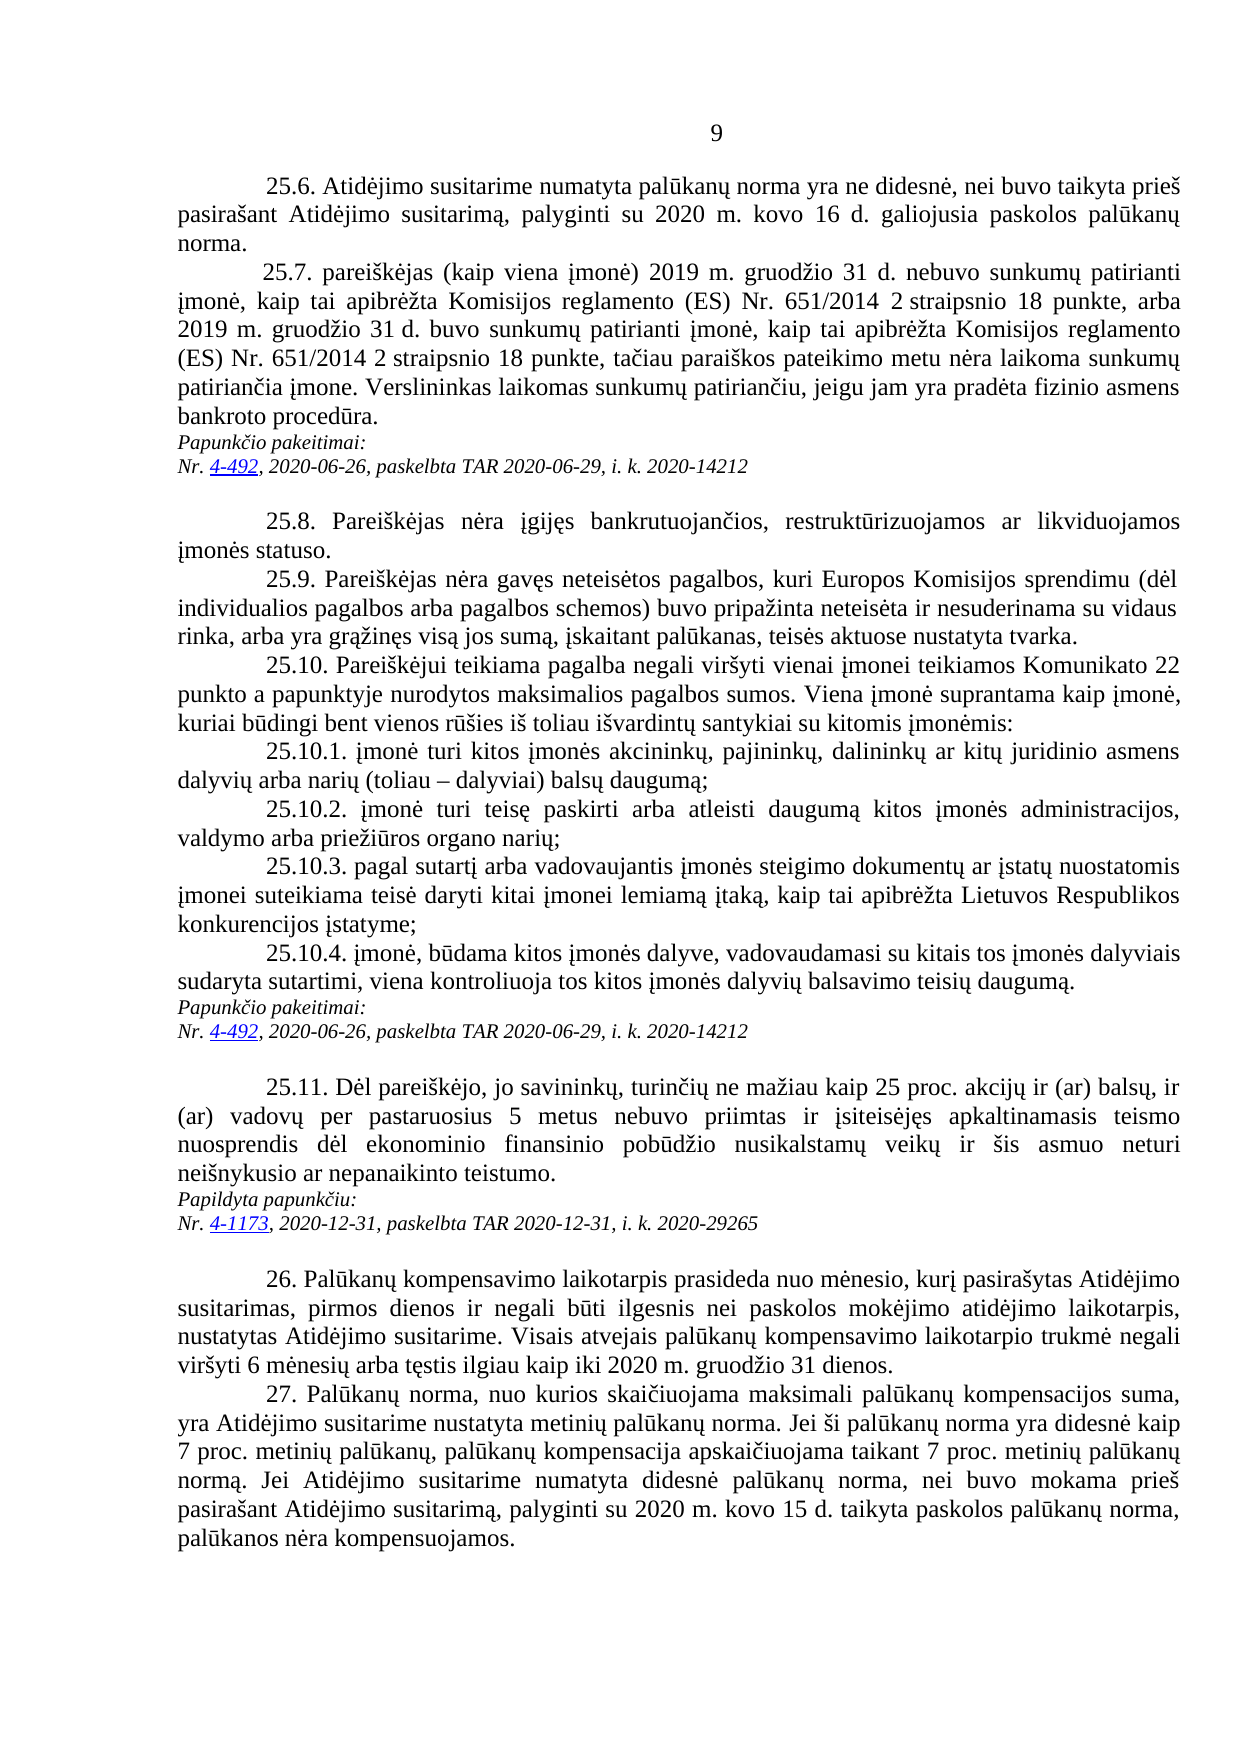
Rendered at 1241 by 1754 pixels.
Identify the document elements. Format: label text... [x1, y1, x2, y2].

text Nr. 4-1173, 2020-12-31, paskelbta TAR 2020-12-31, i. k. 2020-29265 [177, 1211, 1181, 1235]
text Nr. 4-492, 2020-06-26, paskelbta TAR 2020-06-29, i. k. 2020-14212 [177, 1019, 1181, 1043]
text 25.8. Pareiškėjas nėra įgijęs bankrutuojančios, restruktūrizuojamos ar likviduojamos įmonės statuso. [177, 506, 1181, 564]
text 25.10.1. įmonė turi kitos įmonės akcininkų, pajininkų, dalininkų ar kitų juridinio asmens dalyvių arba narių (toliau – dalyviai) balsų daugumą; [177, 736, 1181, 794]
text Papunkčio pakeitimai: [177, 995, 1181, 1019]
text Papildyta papunkčiu: [177, 1187, 1181, 1211]
text Papunkčio pakeitimai: [177, 429, 1181, 454]
text 25.10.4. įmonė, būdama kitos įmonės dalyve, vadovaudamasi su kitais tos įmonės dalyviais sudaryta sutartimi, viena kontroliuoja tos kitos įmonės dalyvių balsavimo teisių daugumą. [177, 938, 1181, 995]
text 27. Palūkanų norma, nuo kurios skaičiuojama maksimali palūkanų kompensacijos suma, yra Atidėjimo susitarime nustatyta metinių palūkanų norma. Jei ši palūkanų norma yra didesnė kaip 7 proc. metinių palūkanų, palūkanų kompensacija apskaičiuojama taikant 7 proc. metinių palūkanų normą. Jei Atidėjimo susitarime numatyta didesnė palūkanų norma, nei buvo mokama prieš pasirašant Atidėjimo susitarimą, palyginti su 2020 m. kovo 15 d. taikyta paskolos palūkanų norma, palūkanos nėra kompensuojamos. [177, 1379, 1181, 1551]
text Nr. 4-492, 2020-06-26, paskelbta TAR 2020-06-29, i. k. 2020-14212 [177, 454, 1181, 478]
text 25.10.3. pagal sutartį arba vadovaujantis įmonės steigimo dokumentų ar įstatų nuostatomis įmonei suteikiama teisė daryti kitai įmonei lemiamą įtaką, kaip tai apibrėžta Lietuvos Respublikos konkurencijos įstatyme; [177, 851, 1181, 938]
text 25.10.2. įmonė turi teisę paskirti arba atleisti daugumą kitos įmonės administracijos, valdymo arba priežiūros organo narių; [177, 794, 1181, 851]
text 25.9. Pareiškėjas nėra gavęs neteisėtos pagalbos, kuri Europos Komisijos sprendimu (dėl individualios pagalbos arba pagalbos schemos) buvo pripažinta neteisėta ir nesuderinama su vidaus rinka, arba yra grąžinęs visą jos sumą, įskaitant palūkanas, teisės aktuose nustatyta tvarka. [177, 564, 1178, 650]
text 25.7. pareiškėjas (kaip viena įmonė) 2019 m. gruodžio 31 d. nebuvo sunkumų patirianti įmonė, kaip tai apibrėžta Komisijos reglamento (ES) Nr. 651/2014 2 straipsnio 18 punkte, arba 2019 m. gruodžio 31 d. buvo sunkumų patirianti įmonė, kaip tai apibrėžta Komisijos reglamento (ES) Nr. 651/2014 2 straipsnio 18 punkte, tačiau paraiškos pateikimo metu nėra laikoma sunkumų patiriančia įmone. Verslininkas laikomas sunkumų patiriančiu, jeigu jam yra pradėta fizinio asmens bankroto procedūra. [177, 257, 1181, 429]
text 26. Palūkanų kompensavimo laikotarpis prasideda nuo mėnesio, kurį pasirašytas Atidėjimo susitarimas, pirmos dienos ir negali būti ilgesnis nei paskolos mokėjimo atidėjimo laikotarpis, nustatytas Atidėjimo susitarime. Visais atvejais palūkanų kompensavimo laikotarpio trukmė negali viršyti 6 mėnesių arba tęstis ilgiau kaip iki 2020 m. gruodžio 31 dienos. [177, 1264, 1181, 1379]
text 25.11. Dėl pareiškėjo, jo savininkų, turinčių ne mažiau kaip 25 proc. akcijų ir (ar) balsų, ir (ar) vadovų per pastaruosius 5 metus nebuvo priimtas ir įsiteisėjęs apkaltinamasis teismo nuosprendis dėl ekonominio finansinio pobūdžio nusikalstamų veikų ir šis asmuo neturi neišnykusio ar nepanaikinto teistumo. [177, 1072, 1181, 1187]
text 25.6. Atidėjimo susitarime numatyta palūkanų norma yra ne didesnė, nei buvo taikyta prieš pasirašant Atidėjimo susitarimą, palyginti su 2020 m. kovo 16 d. galiojusia paskolos palūkanų norma. [177, 171, 1181, 257]
text 25.10. Pareiškėjui teikiama pagalba negali viršyti vienai įmonei teikiamos Komunikato 22 punkto a papunktyje nurodytos maksimalios pagalbos sumos. Viena įmonė suprantama kaip įmonė, kuriai būdingi bent vienos rūšies iš toliau išvardintų santykiai su kitomis įmonėmis: [177, 650, 1181, 736]
